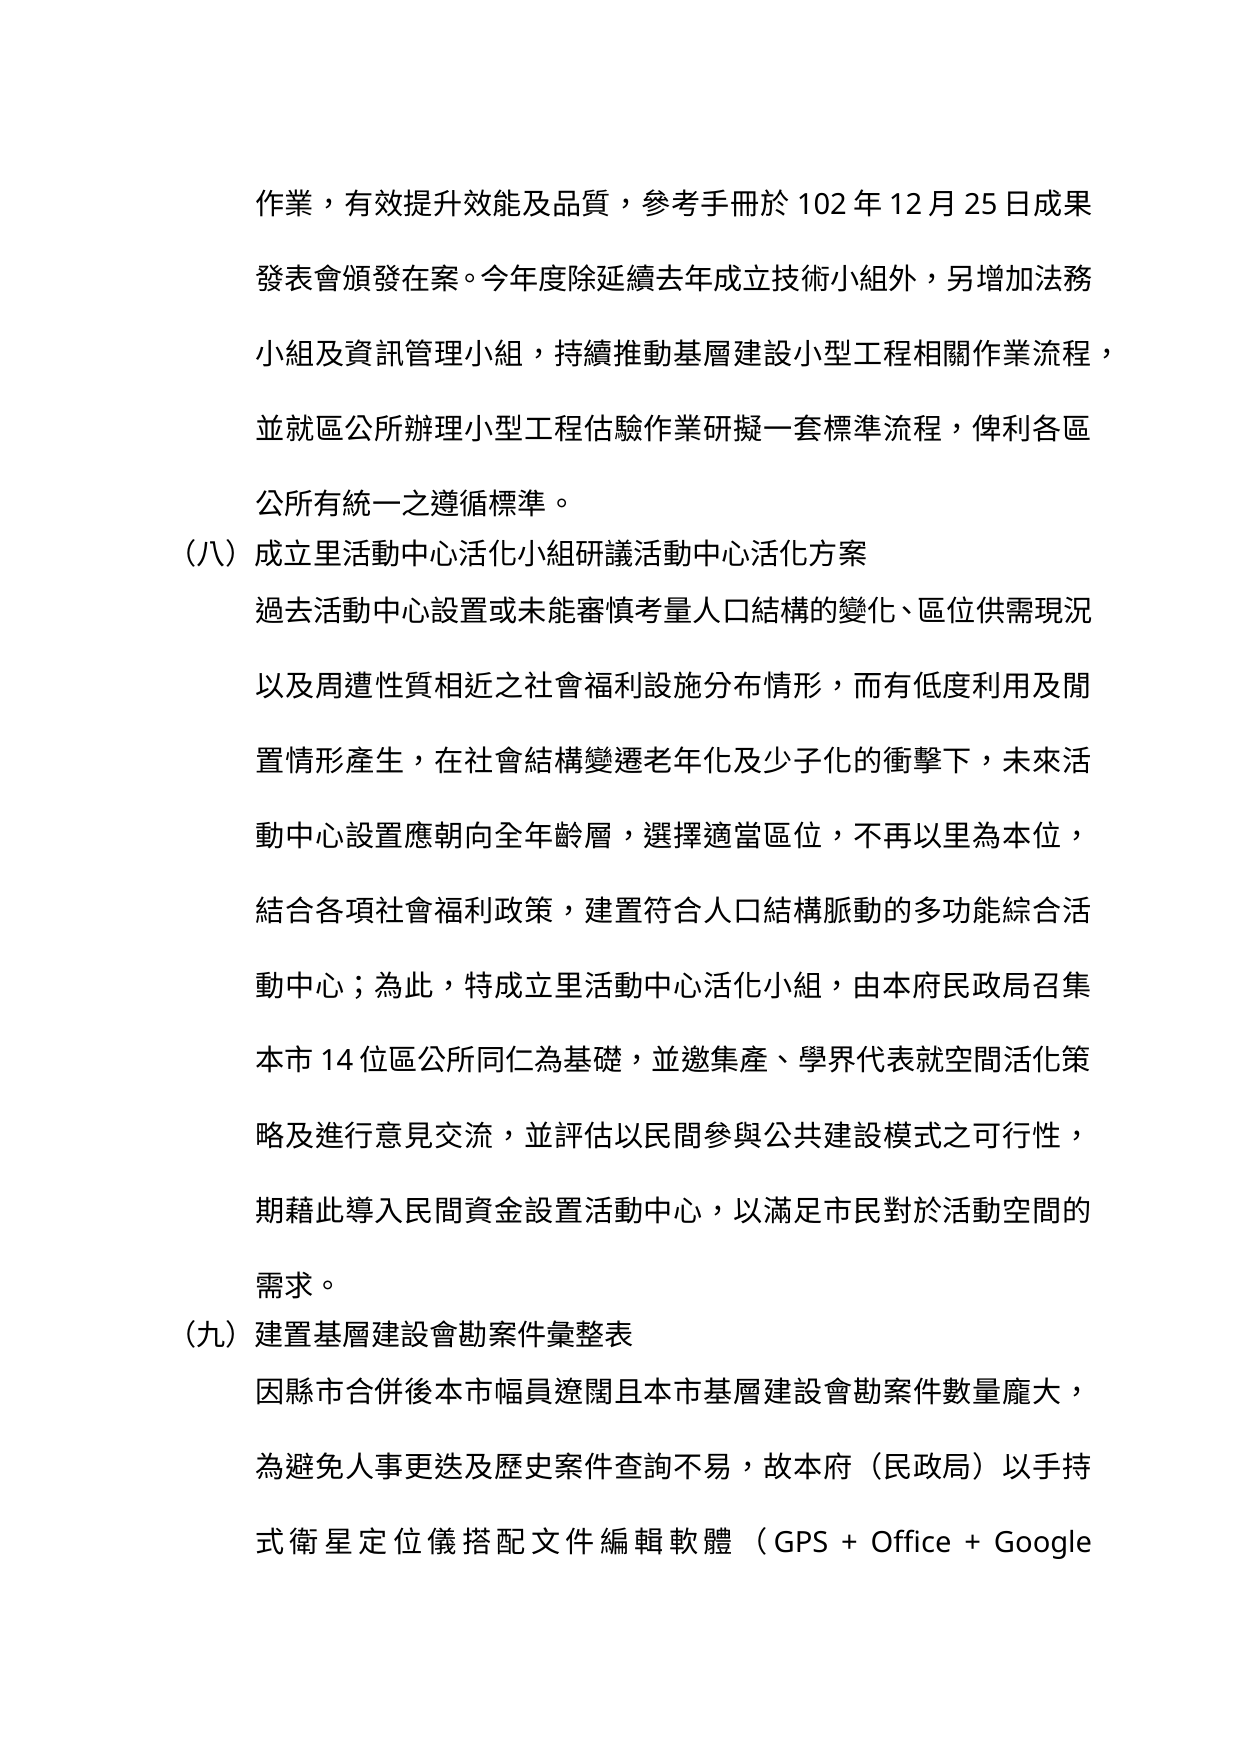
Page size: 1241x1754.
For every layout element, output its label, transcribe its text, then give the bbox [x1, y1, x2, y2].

text 本市幅員與所轄行政區數均為全國之冠，各區或包含山、海、河、港、川不同特色，面臨問題亦多所迥異，本局針對基層建設小型工程辦理考核陸續發現各區辦理工程態樣萬千，除各區特殊環境與限制條件因素外，針對行政效率及施工管理，各有精實洗鍊，亦各有疏漏不足之處，顯示成果差異甚大，爰邀集具有區域代表性之區公所資深工程司或主管同仁，並邀請高雄市土木技師公會，共同成立技術小組著手製訂高雄市政府執行基層建設小型工程技術作業參考手冊」，包括：參考規範、標準圖、派工機制、施工檢驗程序及隨機抽樣鑽心方法等標準文件，俾化繁為簡整合38區標準化作業，有效提升效能及品質，參考手冊於102年12月25日成果發表會頒發在案。今年度除延續去年成立技術小組外，另增加法務小組及資訊管理小組，持續推動基層建設小型工程相關作業流程，並就區公所辦理小型工程估驗作業研擬一套標準流程，俾利各區公所有統一之遵循標準。 [255, 164, 1092, 539]
text （九）建置基層建設會勘案件彙整表 [148, 1321, 1092, 1352]
text 因縣市合併後本市幅員遼闊且本市基層建設會勘案件數量龐大，為避免人事更迭及歷史案件查詢不易，故本府（民政局）以手持式衛星定位儀搭配文件編輯軟體（GPS + Office + Google Map），等同以低成本高效益之半自動方式建置會勘案件彙整表，有效提昇查詢相關案件之地理位置及處理情形之效能。 [255, 1352, 1092, 1577]
text （八）成立里活動中心活化小組研議活動中心活化方案 [148, 539, 1092, 571]
text 過去活動中心設置或未能審慎考量人口結構的變化、區位供需現況以及周遭性質相近之社會福利設施分布情形，而有低度利用及閒置情形產生，在社會結構變遷老年化及少子化的衝擊下，未來活動中心設置應朝向全年齡層，選擇適當區位，不再以里為本位，結合各項社會福利政策，建置符合人口結構脈動的多功能綜合活動中心；為此，特成立里活動中心活化小組，由本府民政局召集本市14位區公所同仁為基礎，並邀集產、學界代表就空間活化策略及進行意見交流，並評估以民間參與公共建設模式之可行性，期藉此導入民間資金設置活動中心，以滿足市民對於活動空間的需求。 [255, 571, 1092, 1321]
